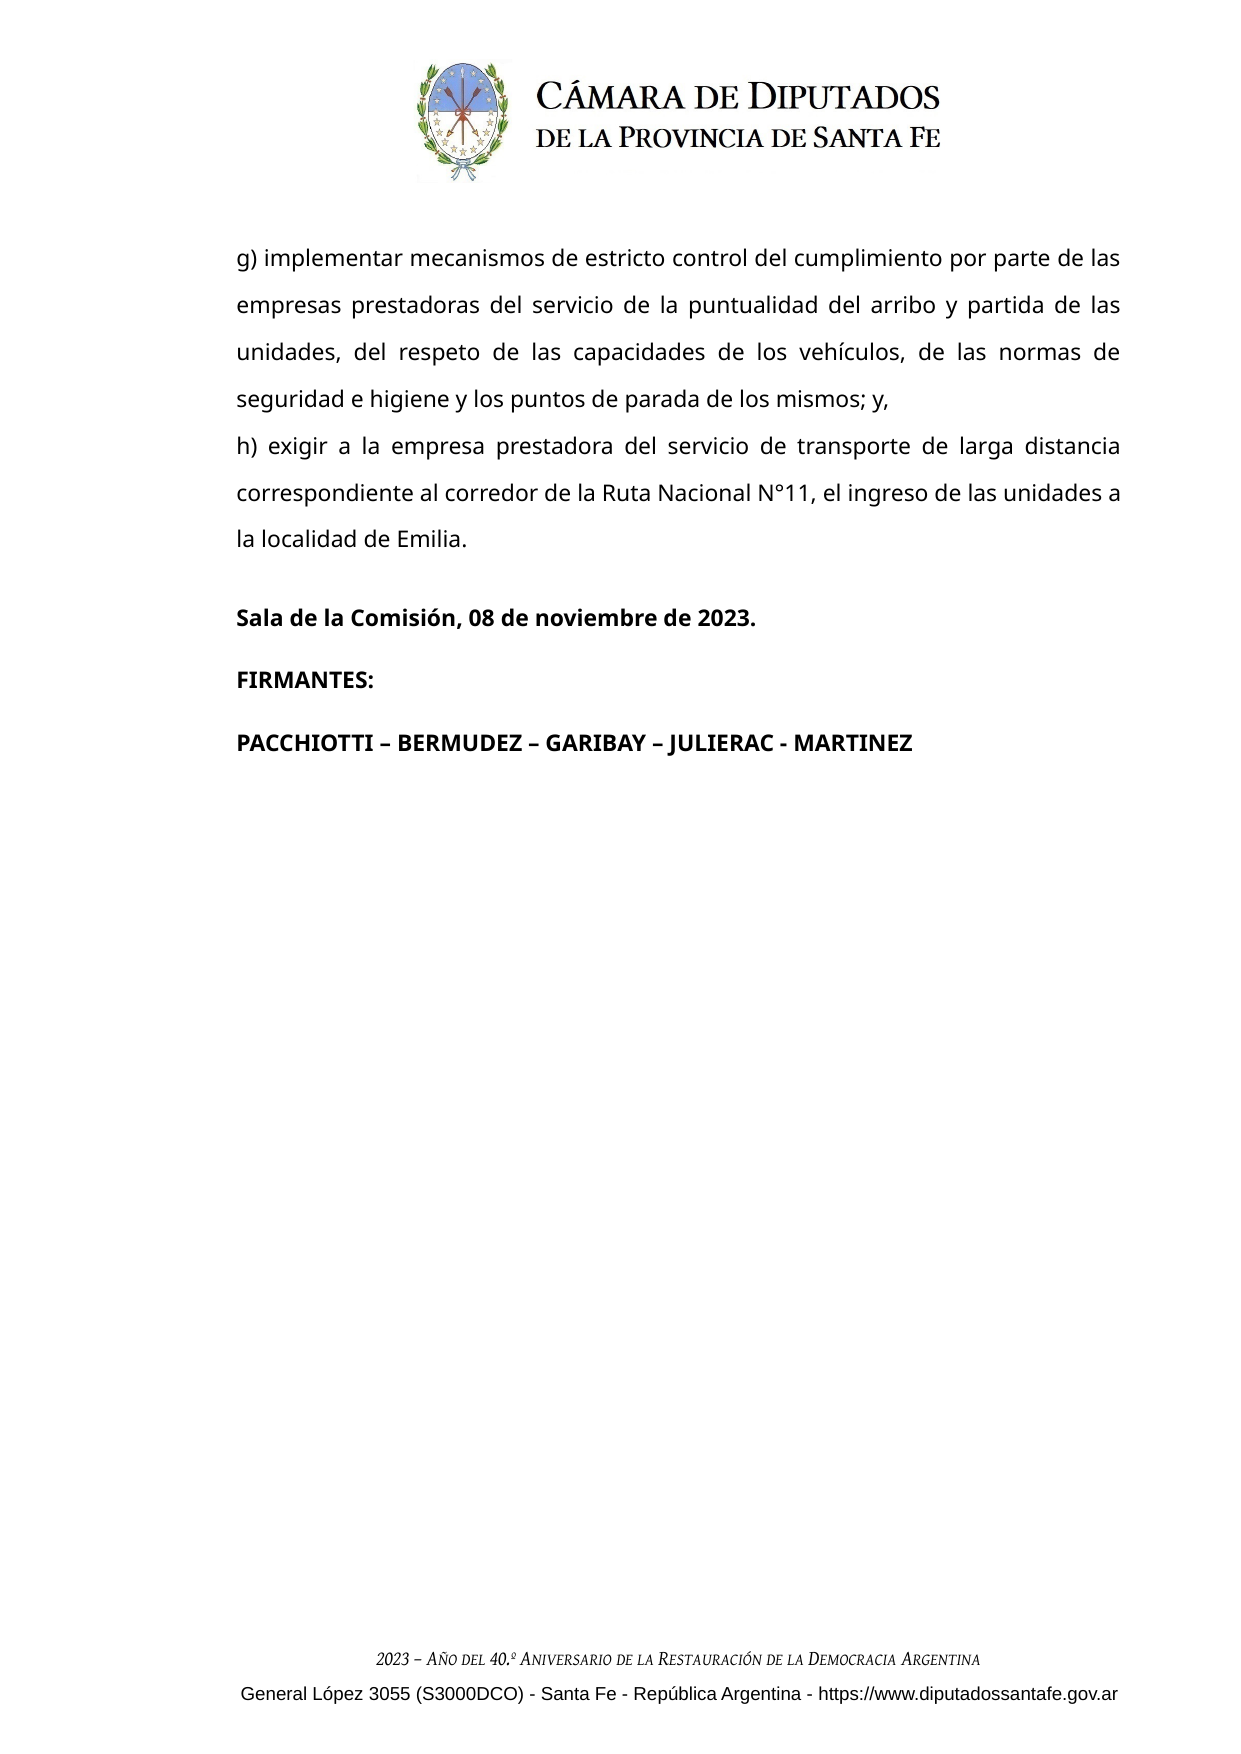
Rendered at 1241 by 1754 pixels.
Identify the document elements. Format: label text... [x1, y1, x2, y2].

text PACCHIOTTI – BERMUDEZ – GARIBAY – JULIERAC - MARTINEZ [236, 727, 1122, 758]
text Sala de la Comisión, 08 de noviembre de 2023. [236, 602, 1122, 633]
text h) exigir a la empresa prestadora del servicio de transporte de larga distancia correspondiente al corredor de la Ruta Nacional N°11, el ingreso de las unidades a la localidad de Emilia. [236, 430, 1122, 555]
picture [413, 59, 945, 183]
text g) implementar mecanismos de estricto control del cumplimiento por parte de las empresas prestadoras del servicio de la puntualidad del arribo y partida de las unidades, del respeto de las capacidades de los vehículos, de las normas de seguridad e higiene y los puntos de parada de los mismos; y, [236, 242, 1122, 414]
text FIRMANTES: [236, 664, 1122, 695]
